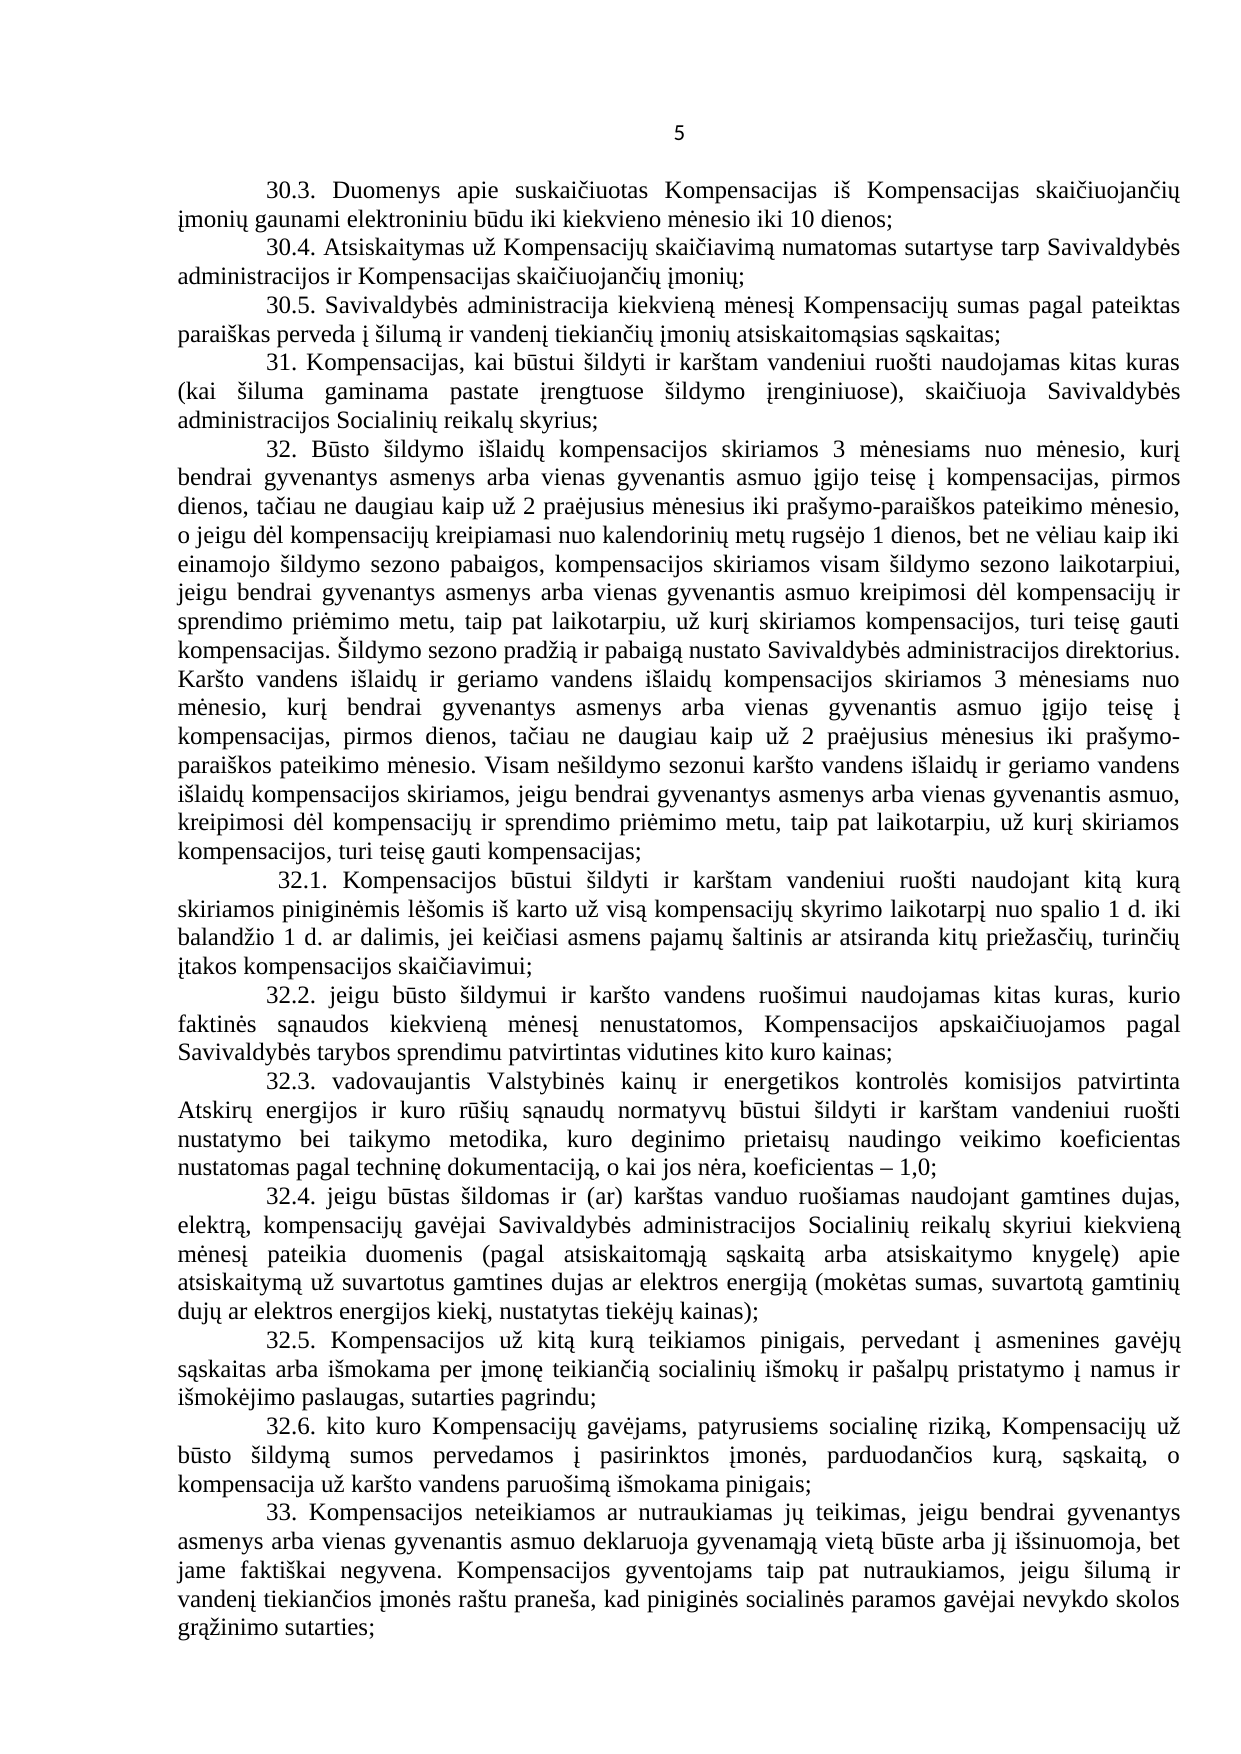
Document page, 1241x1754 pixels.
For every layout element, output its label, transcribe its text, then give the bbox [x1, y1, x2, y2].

text 33. Kompensacijos neteikiamos ar nutraukiamas jų teikimas, jeigu bendrai gyvenantys asmenys arba vienas gyvenantis asmuo deklaruoja gyvenamąją vietą būste arba jį išsinuomoja, bet jame faktiškai negyvena. Kompensacijos gyventojams taip pat nutraukiamos, jeigu šilumą ir vandenį tiekiančios įmonės raštu praneša, kad piniginės socialinės paramos gavėjai nevykdo skolos grąžinimo sutarties; [177, 1497, 1181, 1641]
text 32.6. kito kuro Kompensacijų gavėjams, patyrusiems socialinę riziką, Kompensacijų už būsto šildymą sumos pervedamos į pasirinktos įmonės, parduodančios kurą, sąskaitą, o kompensacija už karšto vandens paruošimą išmokama pinigais; [177, 1411, 1181, 1497]
text 30.4. Atsiskaitymas už Kompensacijų skaičiavimą numatomas sutartyse tarp Savivaldybės administracijos ir Kompensacijas skaičiuojančių įmonių; [177, 232, 1181, 290]
text 32. Būsto šildymo išlaidų kompensacijos skiriamos 3 mėnesiams nuo mėnesio, kurį bendrai gyvenantys asmenys arba vienas gyvenantis asmuo įgijo teisę į kompensacijas, pirmos dienos, tačiau ne daugiau kaip už 2 praėjusius mėnesius iki prašymo-paraiškos pateikimo mėnesio, o jeigu dėl kompensacijų kreipiamasi nuo kalendorinių metų rugsėjo 1 dienos, bet ne vėliau kaip iki einamojo šildymo sezono pabaigos, kompensacijos skiriamos visam šildymo sezono laikotarpiui, jeigu bendrai gyvenantys asmenys arba vienas gyvenantis asmuo kreipimosi dėl kompensacijų ir sprendimo priėmimo metu, taip pat laikotarpiu, už kurį skiriamos kompensacijos, turi teisę gauti kompensacijas. Šildymo sezono pradžią ir pabaigą nustato Savivaldybės administracijos direktorius. Karšto vandens išlaidų ir geriamo vandens išlaidų kompensacijos skiriamos 3 mėnesiams nuo mėnesio, kurį bendrai gyvenantys asmenys arba vienas gyvenantis asmuo įgijo teisę į kompensacijas, pirmos dienos, tačiau ne daugiau kaip už 2 praėjusius mėnesius iki prašymo-paraiškos pateikimo mėnesio. Visam nešildymo sezonui karšto vandens išlaidų ir geriamo vandens išlaidų kompensacijos skiriamos, jeigu bendrai gyvenantys asmenys arba vienas gyvenantis asmuo, kreipimosi dėl kompensacijų ir sprendimo priėmimo metu, taip pat laikotarpiu, už kurį skiriamos kompensacijos, turi teisę gauti kompensacijas; [177, 434, 1181, 865]
text 32.4. jeigu būstas šildomas ir (ar) karštas vanduo ruošiamas naudojant gamtines dujas, elektrą, kompensacijų gavėjai Savivaldybės administracijos Socialinių reikalų skyriui kiekvieną mėnesį pateikia duomenis (pagal atsiskaitomąją sąskaitą arba atsiskaitymo knygelę) apie atsiskaitymą už suvartotus gamtines dujas ar elektros energiją (mokėtas sumas, suvartotą gamtinių dujų ar elektros energijos kiekį, nustatytas tiekėjų kainas); [177, 1181, 1181, 1325]
text 32.3. vadovaujantis Valstybinės kainų ir energetikos kontrolės komisijos patvirtinta Atskirų energijos ir kuro rūšių sąnaudų normatyvų būstui šildyti ir karštam vandeniui ruošti nustatymo bei taikymo metodika, kuro deginimo prietaisų naudingo veikimo koeficientas nustatomas pagal techninę dokumentaciją, o kai jos nėra, koeficientas – 1,0; [177, 1066, 1181, 1181]
text 32.1. Kompensacijos būstui šildyti ir karštam vandeniui ruošti naudojant kitą kurą skiriamos piniginėmis lėšomis iš karto už visą kompensacijų skyrimo laikotarpį nuo spalio 1 d. iki balandžio 1 d. ar dalimis, jei keičiasi asmens pajamų šaltinis ar atsiranda kitų priežasčių, turinčių įtakos kompensacijos skaičiavimui; [177, 865, 1181, 980]
text 31. Kompensacijas, kai būstui šildyti ir karštam vandeniui ruošti naudojamas kitas kuras (kai šiluma gaminama pastate įrengtuose šildymo įrenginiuose), skaičiuoja Savivaldybės administracijos Socialinių reikalų skyrius; [177, 347, 1181, 434]
text 32.5. Kompensacijos už kitą kurą teikiamos pinigais, pervedant į asmenines gavėjų sąskaitas arba išmokama per įmonę teikiančią socialinių išmokų ir pašalpų pristatymo į namus ir išmokėjimo paslaugas, sutarties pagrindu; [177, 1325, 1181, 1411]
text 30.3. Duomenys apie suskaičiuotas Kompensacijas iš Kompensacijas skaičiuojančių įmonių gaunami elektroniniu būdu iki kiekvieno mėnesio iki 10 dienos; [177, 175, 1181, 232]
text 32.2. jeigu būsto šildymui ir karšto vandens ruošimui naudojamas kitas kuras, kurio faktinės sąnaudos kiekvieną mėnesį nenustatomos, Kompensacijos apskaičiuojamos pagal Savivaldybės tarybos sprendimu patvirtintas vidutines kito kuro kainas; [177, 980, 1181, 1066]
text 30.5. Savivaldybės administracija kiekvieną mėnesį Kompensacijų sumas pagal pateiktas paraiškas perveda į šilumą ir vandenį tiekiančių įmonių atsiskaitomąsias sąskaitas; [177, 290, 1181, 347]
